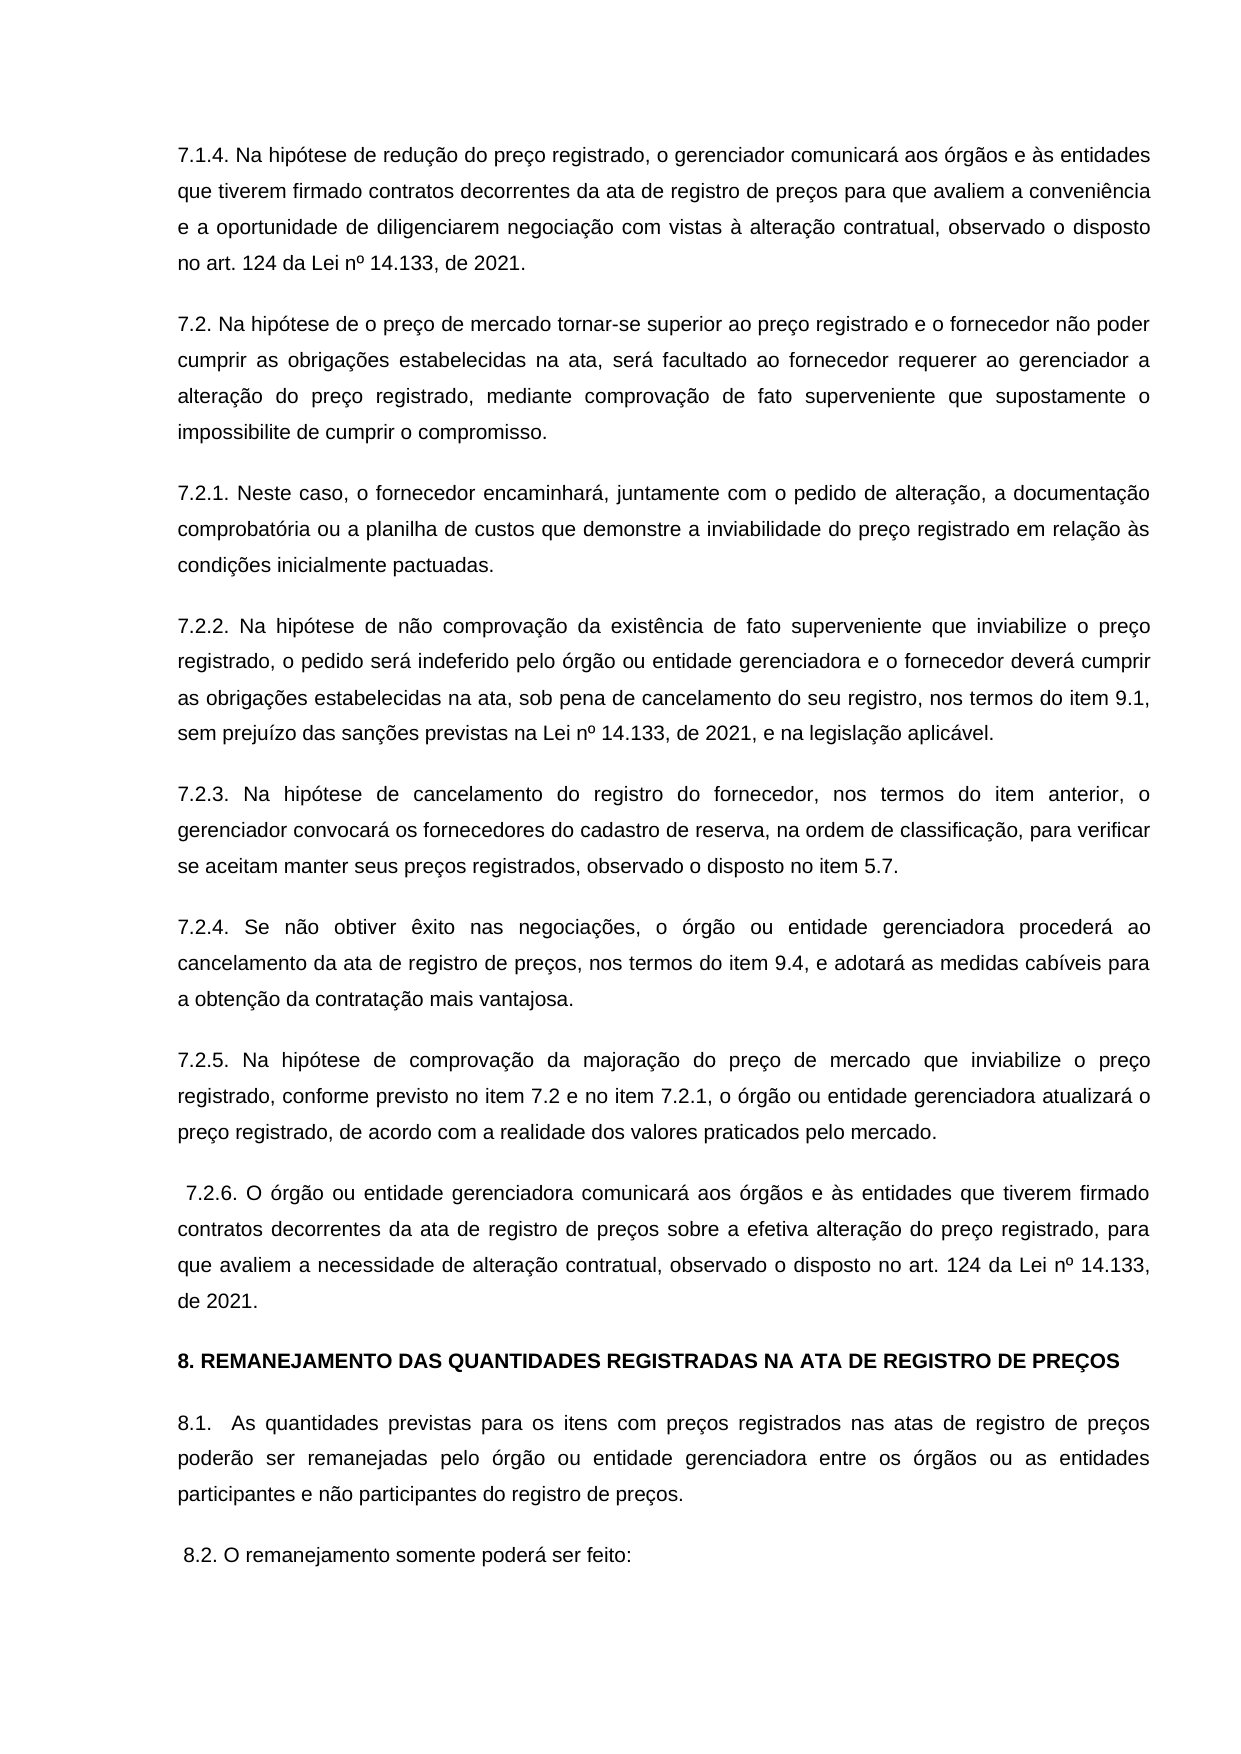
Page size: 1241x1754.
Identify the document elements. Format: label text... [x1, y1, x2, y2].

text 7.2.3. Na hipótese de cancelamento do registro do fornecedor, nos termos do item anterior, o gerenciador convocará os fornecedores do cadastro de reserva, na ordem de classificação, para verificar se aceitam manter seus preços registrados, observado o disposto no item 5.7. [177, 782, 1152, 878]
text 7.2.6. O órgão ou entidade gerenciadora comunicará aos órgãos e às entidades que tiverem firmado contratos decorrentes da ata de registro de preços sobre a efetiva alteração do preço registrado, para que avaliem a necessidade de alteração contratual, observado o disposto no art. 124 da Lei nº 14.133, de 2021. [177, 1181, 1152, 1312]
text 8. REMANEJAMENTO DAS QUANTIDADES REGISTRADAS NA ATA DE REGISTRO DE PREÇOS [177, 1349, 1152, 1373]
text 7.2.2. Na hipótese de não comprovação da existência de fato superveniente que inviabilize o preço registrado, o pedido será indeferido pelo órgão ou entidade gerenciadora e o fornecedor deverá cumprir as obrigações estabelecidas na ata, sob pena de cancelamento do seu registro, nos termos do item 9.1, sem prejuízo das sanções previstas na Lei nº 14.133, de 2021, e na legislação aplicável. [177, 613, 1152, 745]
text 7.2.4. Se não obtiver êxito nas negociações, o órgão ou entidade gerenciadora procederá ao cancelamento da ata de registro de preços, nos termos do item 9.4, e adotará as medidas cabíveis para a obtenção da contratação mais vantajosa. [177, 915, 1152, 1011]
text 8.1. As quantidades previstas para os itens com preços registrados nas atas de registro de preços poderão ser remanejadas pelo órgão ou entidade gerenciadora entre os órgãos ou as entidades participantes e não participantes do registro de preços. [177, 1410, 1152, 1506]
text 7.2.1. Neste caso, o fornecedor encaminhará, juntamente com o pedido de alteração, a documentação comprobatória ou a planilha de custos que demonstre a inviabilidade do preço registrado em relação às condições inicialmente pactuadas. [177, 481, 1152, 576]
text 7.2.5. Na hipótese de comprovação da majoração do preço de mercado que inviabilize o preço registrado, conforme previsto no item 7.2 e no item 7.2.1, o órgão ou entidade gerenciadora atualizará o preço registrado, de acordo com a realidade dos valores praticados pelo mercado. [177, 1048, 1152, 1144]
text 7.1.4. Na hipótese de redução do preço registrado, o gerenciador comunicará aos órgãos e às entidades que tiverem firmado contratos decorrentes da ata de registro de preços para que avaliem a conveniência e a oportunidade de diligenciarem negociação com vistas à alteração contratual, observado o disposto no art. 124 da Lei nº 14.133, de 2021. [177, 143, 1152, 275]
text 8.2. O remanejamento somente poderá ser feito: [177, 1543, 1152, 1567]
text 7.2. Na hipótese de o preço de mercado tornar-se superior ao preço registrado e o fornecedor não poder cumprir as obrigações estabelecidas na ata, será facultado ao fornecedor requerer ao gerenciador a alteração do preço registrado, mediante comprovação de fato superveniente que supostamente o impossibilite de cumprir o compromisso. [177, 312, 1152, 444]
